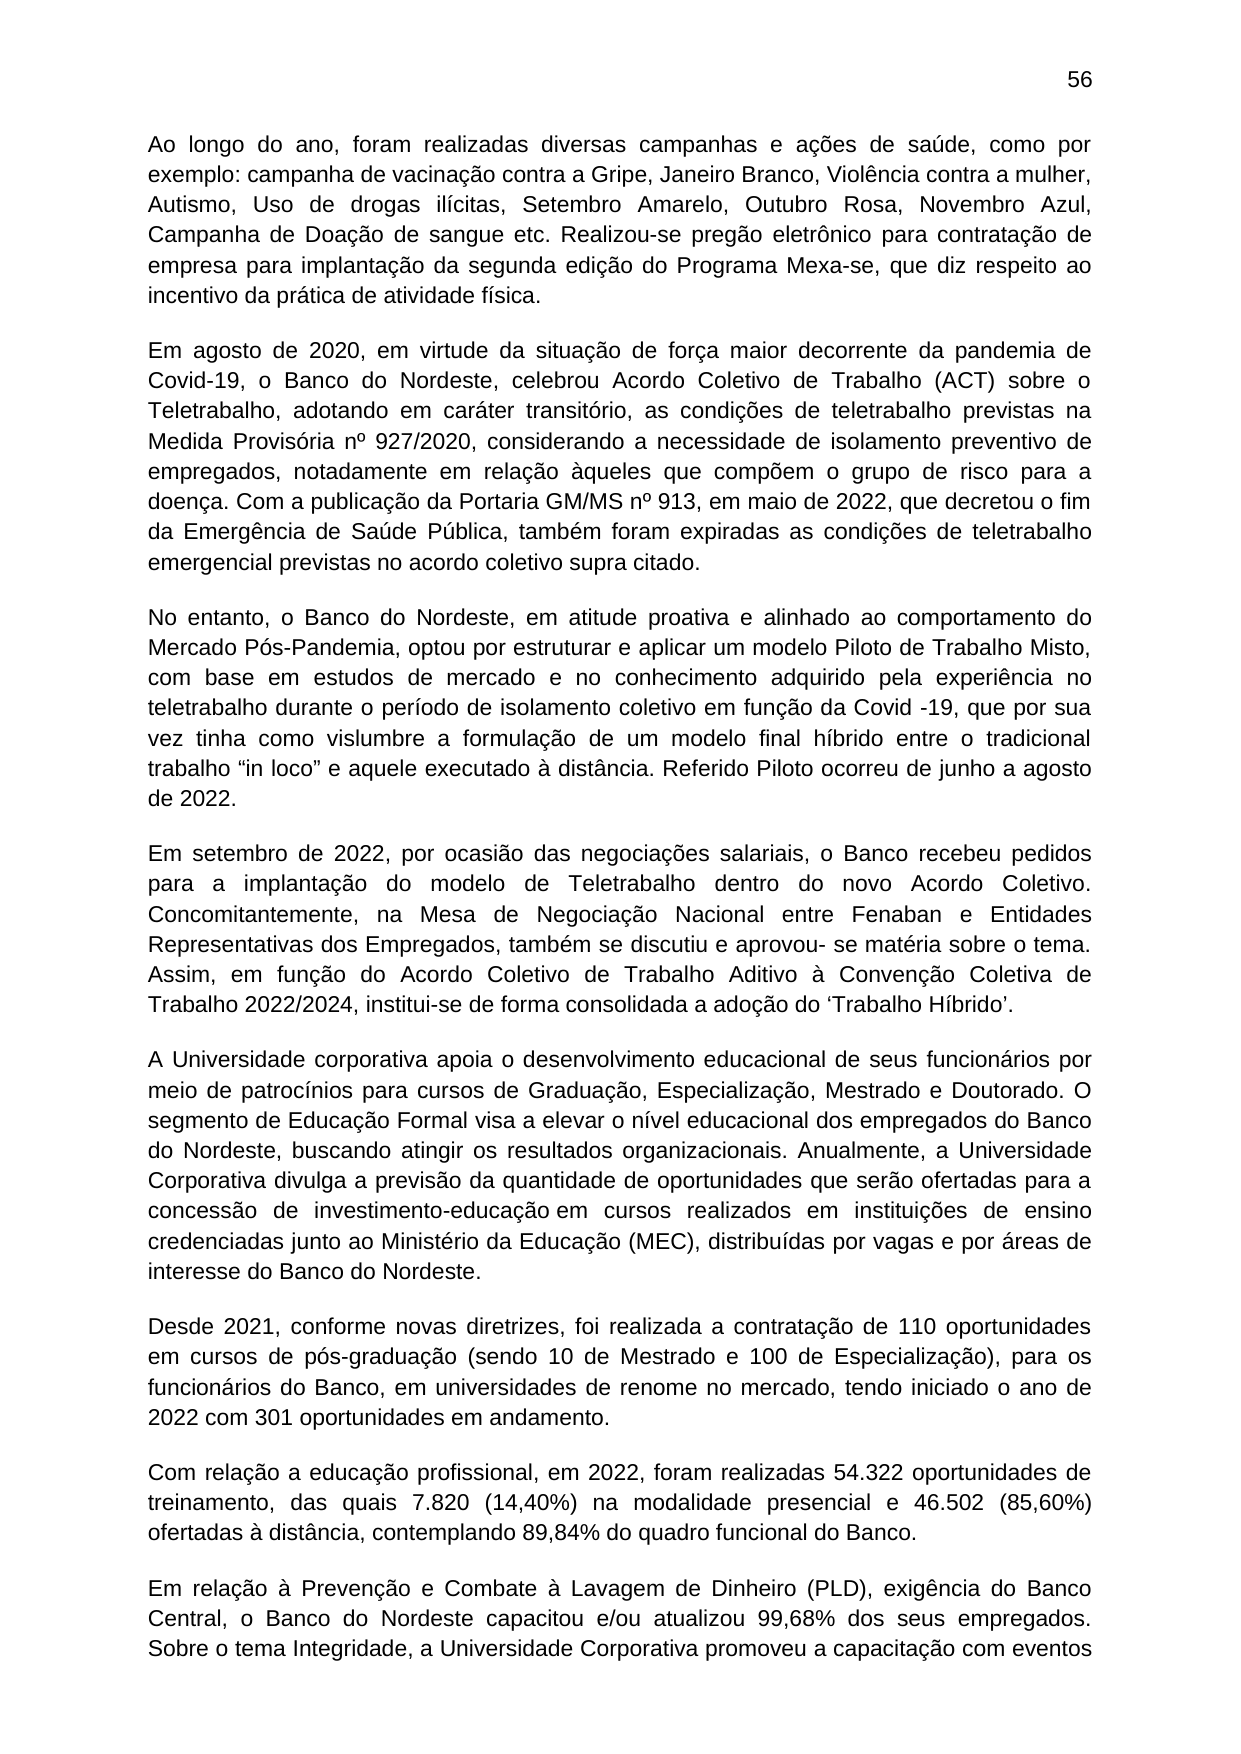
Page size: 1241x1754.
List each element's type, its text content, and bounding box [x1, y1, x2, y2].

text Em relação à Prevenção e Combate à Lavagem de Dinheiro (PLD), exigência do Banco Central, o Banco do Nordeste capacitou e/ou atualizou 99,68% dos seus empregados. Sobre o tema Integridade, a Universidade Corporativa promoveu a capacitação com eventos [148, 1574, 1092, 1661]
text Desde 2021, conforme novas diretrizes, foi realizada a contratação de 110 oportunidades em cursos de pós-graduação (sendo 10 de Mestrado e 100 de Especialização), para os funcionários do Banco, em universidades de renome no mercado, tendo iniciado o ano de 2022 com 301 oportunidades em andamento. [148, 1313, 1092, 1430]
text Em setembro de 2022, por ocasião das negociações salariais, o Banco recebeu pedidos para a implantação do modelo de Teletrabalho dentro do novo Acordo Coletivo. Concomitantemente, na Mesa de Negociação Nacional entre Fenaban e Entidades Representativas dos Empregados, também se discutiu e aprovou- se matéria sobre o tema. Assim, em função do Acordo Coletivo de Trabalho Aditivo à Convenção Coletiva de Trabalho 2022/2024, institui-se de forma consolidada a adoção do ‘Trabalho Híbrido’. [148, 840, 1092, 1018]
text Em agosto de 2020, em virtude da situação de força maior decorrente da pandemia de Covid-19, o Banco do Nordeste, celebrou Acordo Coletivo de Trabalho (ACT) sobre o Teletrabalho, adotando em caráter transitório, as condições de teletrabalho previstas na Medida Provisória nº 927/2020, considerando a necessidade de isolamento preventivo de empregados, notadamente em relação àqueles que compõem o grupo de risco para a doença. Com a publicação da Portaria GM/MS nº 913, em maio de 2022, que decretou o fim da Emergência de Saúde Pública, também foram expiradas as condições de teletrabalho emergencial previstas no acordo coletivo supra citado. [148, 337, 1092, 575]
text A Universidade corporativa apoia o desenvolvimento educacional de seus funcionários por meio de patrocínios para cursos de Graduação, Especialização, Mestrado e Doutorado. O segmento de Educação Formal visa a elevar o nível educacional dos empregados do Banco do Nordeste, buscando atingir os resultados organizacionais. Anualmente, a Universidade Corporativa divulga a previsão da quantidade de oportunidades que serão ofertadas para a concessão de investimento-educação em cursos realizados em instituições de ensino credenciadas junto ao Ministério da Educação (MEC), distribuídas por vagas e por áreas de interesse do Banco do Nordeste. [148, 1046, 1092, 1284]
text Com relação a educação profissional, em 2022, foram realizadas 54.322 oportunidades de treinamento, das quais 7.820 (14,40%) na modalidade presencial e 46.502 (85,60%) ofertadas à distância, contemplando 89,84% do quadro funcional do Banco. [148, 1459, 1092, 1546]
text Ao longo do ano, foram realizadas diversas campanhas e ações de saúde, como por exemplo: campanha de vacinação contra a Gripe, Janeiro Branco, Violência contra a mulher, Autismo, Uso de drogas ilícitas, Setembro Amarelo, Outubro Rosa, Novembro Azul, Campanha de Doação de sangue etc. Realizou-se pregão eletrônico para contratação de empresa para implantação da segunda edição do Programa Mexa-se, que diz respeito ao incentivo da prática de atividade física. [148, 131, 1092, 308]
text No entanto, o Banco do Nordeste, em atitude proativa e alinhado ao comportamento do Mercado Pós-Pandemia, optou por estruturar e aplicar um modelo Piloto de Trabalho Misto, com base em estudos de mercado e no conhecimento adquirido pela experiência no teletrabalho durante o período de isolamento coletivo em função da Covid -19, que por sua vez tinha como vislumbre a formulação de um modelo final híbrido entre o tradicional trabalho “in loco” e aquele executado à distância. Referido Piloto ocorreu de junho a agosto de 2022. [148, 604, 1092, 811]
